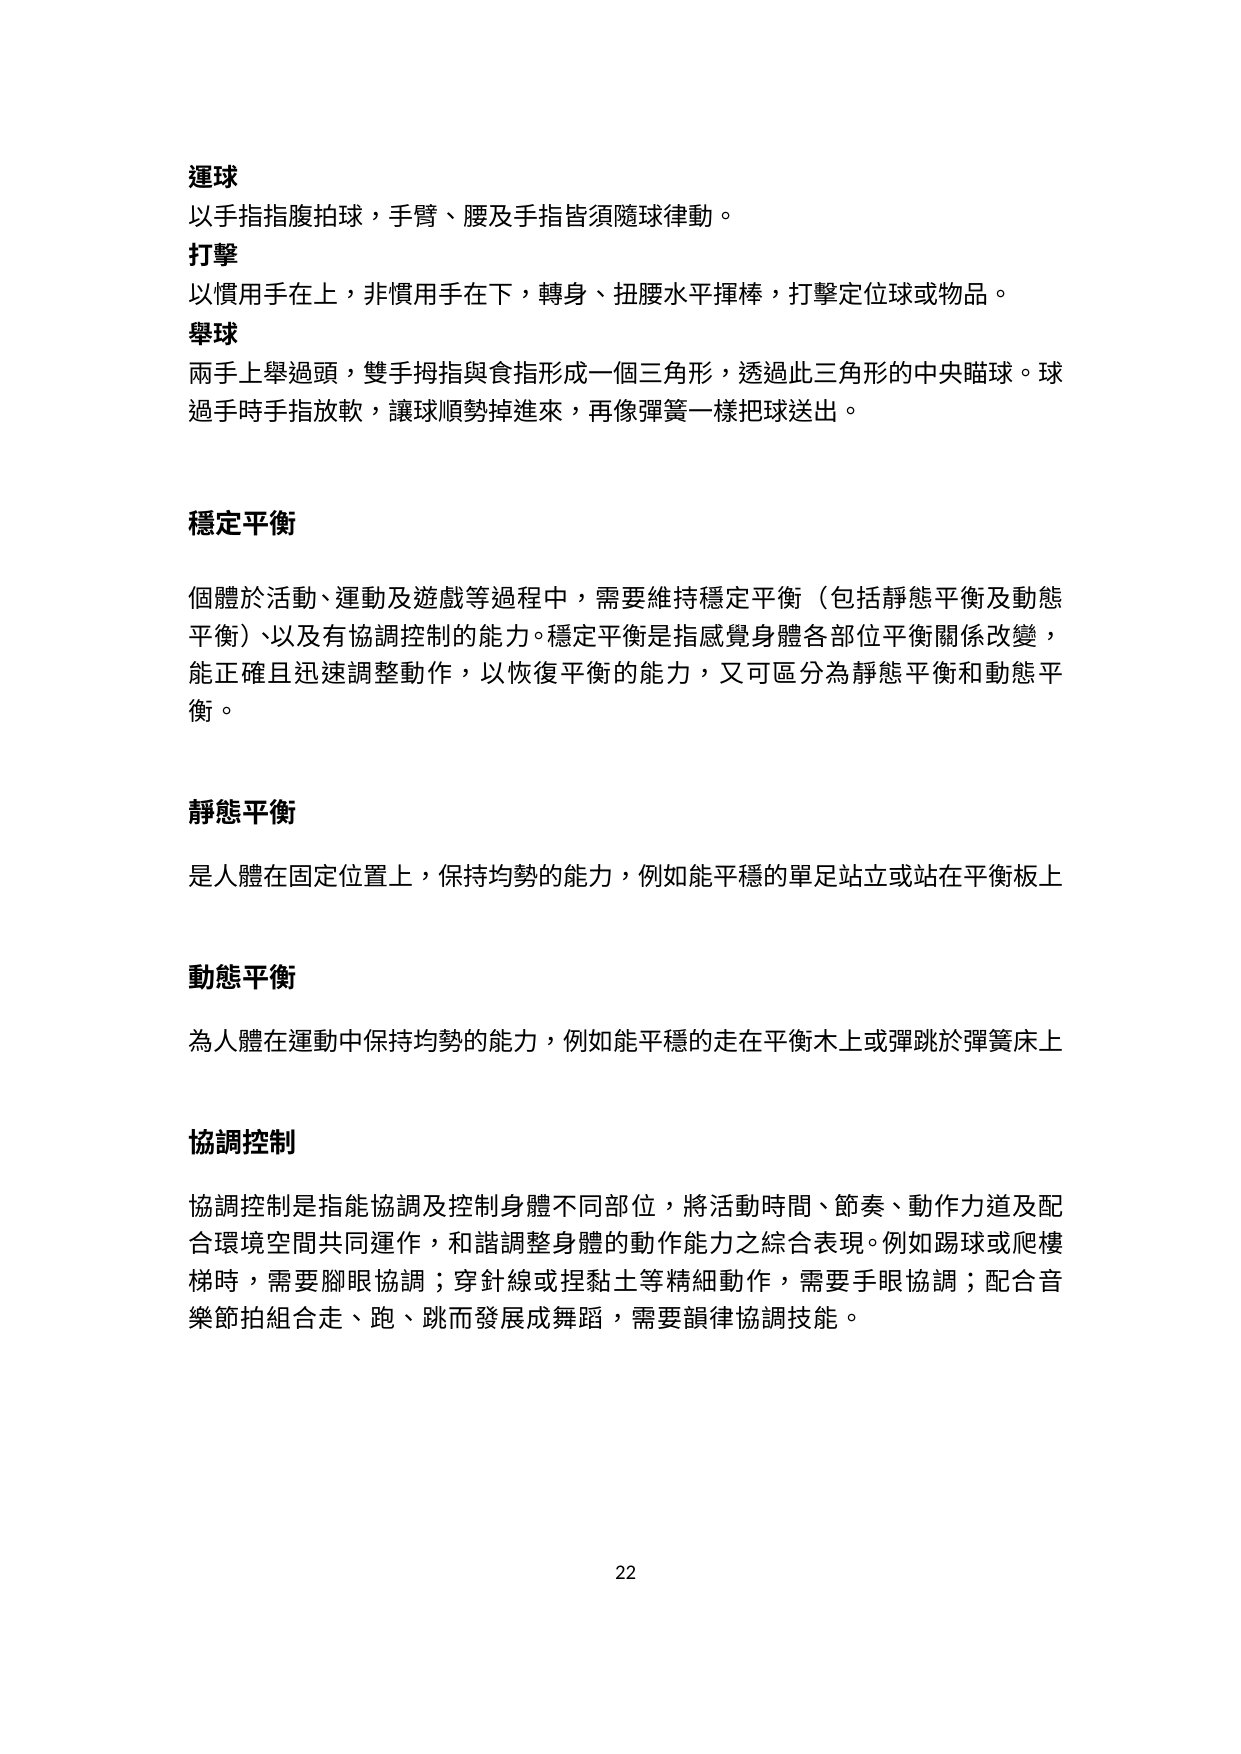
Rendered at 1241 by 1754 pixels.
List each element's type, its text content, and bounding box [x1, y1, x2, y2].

text 舉球 [188, 313, 1063, 351]
text 過手時手指放軟，讓球順勢掉進來，再像彈簧一樣把球送出。 [188, 390, 1063, 428]
text 是人體在固定位置上，保持均勢的能力，例如能平穩的單足站立或站在平衡板上。 [188, 855, 1063, 893]
text 打擊 [188, 235, 1063, 272]
text 動態平衡 [188, 938, 1063, 1013]
text 協調控制是指能協調及控制身體不同部位，將活動時間、節奏、動作力道及配合環境空間共同運作，和諧調整身體的動作能力之綜合表現。例如踢球或爬樓梯時，需要腳眼協調；穿針線或捏黏土等精細動作，需要手眼協調；配合音樂節拍組合走、跑、跳而發展成舞蹈，需要韻律協調技能。 [188, 1185, 1063, 1335]
text 協調控制 [188, 1103, 1063, 1178]
text 靜態平衡 [188, 773, 1063, 848]
text 為人體在運動中保持均勢的能力，例如能平穩的走在平衡木上或彈跳於彈簧床上。 [188, 1020, 1063, 1058]
text 以手指指腹拍球，手臂、腰及手指皆須隨球律動。 [188, 196, 1063, 233]
text 穩定平衡 [188, 484, 1063, 559]
text 兩手上舉過頭，雙手拇指與食指形成一個三角形，透過此三角形的中央瞄球。球 [188, 353, 1063, 390]
text 運球 [188, 156, 1063, 194]
text 以慣用手在上，非慣用手在下，轉身、扭腰水平揮棒，打擊定位球或物品。 [188, 274, 1063, 312]
text 個體於活動、運動及遊戲等過程中，需要維持穩定平衡（包括靜態平衡及動態平衡）、以及有協調控制的能力。穩定平衡是指感覺身體各部位平衡關係改變，能正確且迅速調整動作，以恢復平衡的能力，又可區分為靜態平衡和動態平衡。 [188, 578, 1063, 728]
